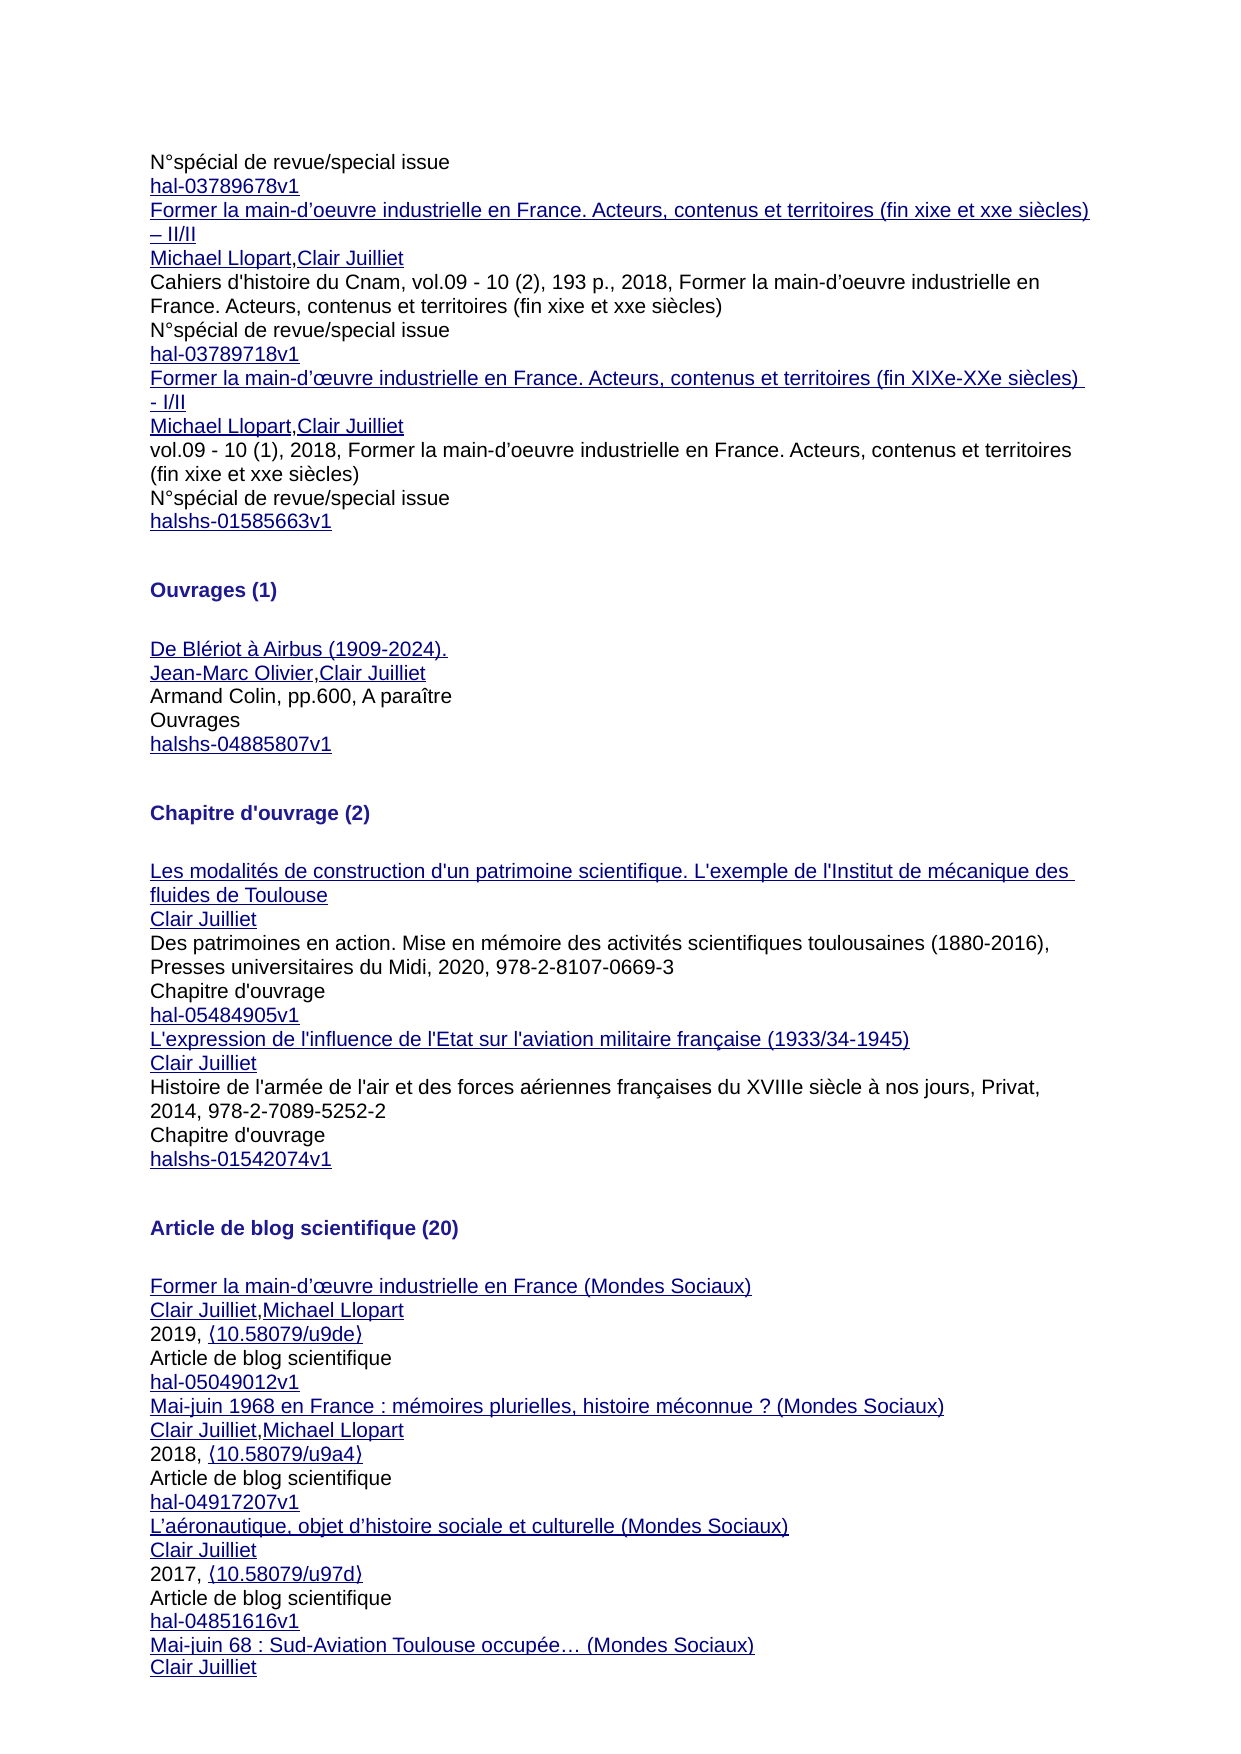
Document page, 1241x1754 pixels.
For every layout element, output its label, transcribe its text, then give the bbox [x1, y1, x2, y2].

subtitle Article de blog scientifique (20) [150, 1216, 1090, 1239]
table_header De Blériot à Airbus (1909-2024). Jean-Marc Olivier,Clair Juilliet Armand Colin, pp.600, A paraître Ouvrages halshs-04885807v1 [150, 636, 1090, 756]
table_header Les modalités de construction d'un patrimoine scientifique. L'exemple de l'Institut de mécanique des fluides de Toulouse Clair Juilliet Des patrimoines en action. Mise en mémoire des activités scientifiques toulousaines (1880-2016), Presses universitaires du Midi, 2020, 978-2-8107-0669-3 Chapitre d'ouvrage hal-05484905v1 [150, 859, 1090, 1027]
table_cell Mai-juin 1968 en France : mémoires plurielles, histoire méconnue ? (Mondes Sociaux) Clair Juilliet,Michael Llopart 2018, ⟨10.58079/u9a4⟩ Article de blog scientifique hal-04917207v1 [150, 1394, 1090, 1513]
table_cell – II/II Michael Llopart,Clair Juilliet Cahiers d'histoire du Cnam, vol.09 - 10 (2), 193 p., 2018, Former la main-d’oeuvre industrielle en France. Acteurs, contenus et territoires (fin xixe et xxe siècles) N°spécial de revue/special issue hal-03789718v1 [150, 220, 1090, 366]
subtitle Chapitre d'ouvrage (2) [150, 801, 1090, 825]
table_cell Mai-juin 68 : Sud-Aviation Toulouse occupée… (Mondes Sociaux) Clair Juilliet [150, 1633, 1090, 1679]
table_cell Former la main-d’œuvre industrielle en France. Acteurs, contenus et territoires (fin XIXe-XXe siècles) - I/II Michael Llopart,Clair Juilliet vol.09 - 10 (1), 2018, Former la main-d’oeuvre industrielle en France. Acteurs, contenus et territoires (fin xixe et xxe siècles) N°spécial de revue/special issue halshs-01585663v1 [150, 366, 1090, 533]
table_cell L’aéronautique, objet d’histoire sociale et culturelle (Mondes Sociaux) Clair Juilliet 2017, ⟨10.58079/u97d⟩ Article de blog scientifique hal-04851616v1 [150, 1514, 1090, 1633]
table_header Former la main-d’œuvre industrielle en France (Mondes Sociaux) Clair Juilliet,Michael Llopart 2019, ⟨10.58079/u9de⟩ Article de blog scientifique hal-05049012v1 [150, 1274, 1090, 1394]
table_cell Former la main-d’oeuvre industrielle en France. Acteurs, contenus et territoires (fin xixe et xxe siècles) [150, 198, 1090, 219]
table_cell L'expression de l'influence de l'Etat sur l'aviation militaire française (1933/34-1945) Clair Juilliet Histoire de l'armée de l'air et des forces aériennes françaises du XVIIIe siècle à nos jours, Privat, 2014, 978-2-7089-5252-2 Chapitre d'ouvrage halshs-01542074v1 [150, 1027, 1090, 1171]
subtitle Ouvrages (1) [150, 578, 1090, 602]
table_cell N°spécial de revue/special issue hal-03789678v1 [150, 150, 1090, 198]
